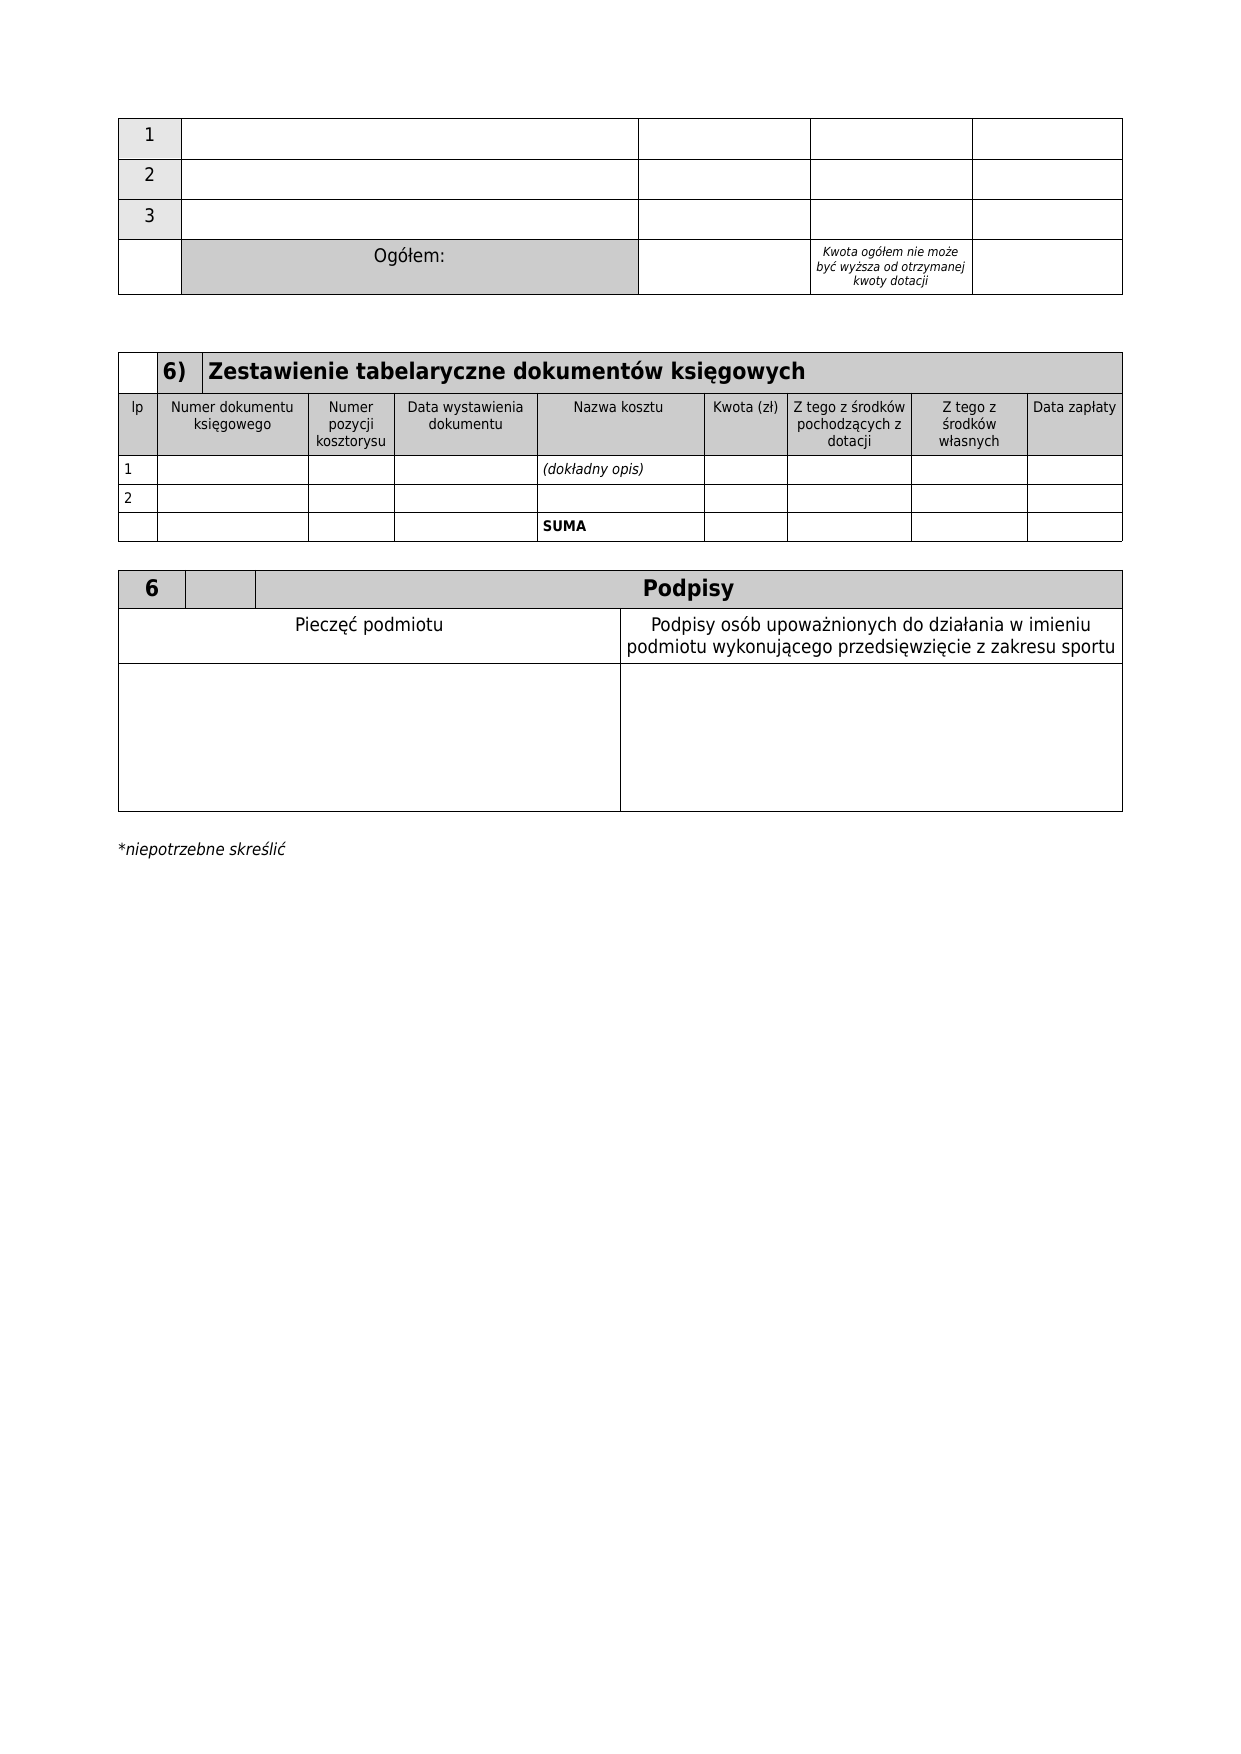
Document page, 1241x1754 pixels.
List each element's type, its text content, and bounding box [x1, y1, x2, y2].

table_cell Podpisy osób upoważnionych do działania w imieniu podmiotu wykonującego przedsięwzięcie z zakresu sportu [621, 609, 1122, 663]
table_cell 3 [119, 200, 181, 239]
table_cell Nazwa kosztu [538, 394, 704, 455]
table_header 6 [119, 571, 185, 608]
table_cell [639, 160, 810, 199]
table_header [119, 353, 157, 393]
table_cell Z tego z środków własnych [912, 394, 1027, 455]
table_cell [788, 485, 911, 512]
table_cell Data zapłaty [1028, 394, 1122, 455]
table_cell SUMA [538, 513, 704, 541]
table_cell Ogółem: [182, 240, 638, 294]
table_header Zestawienie tabelaryczne dokumentów księgowych [203, 353, 1122, 393]
table_cell Kwota (zł) [705, 394, 787, 455]
table_cell Numer pozycji kosztorysu [309, 394, 394, 455]
table_cell 2 [119, 485, 157, 512]
table_cell [119, 513, 157, 541]
table_cell [705, 485, 787, 512]
table_cell Data wystawienia dokumentu [395, 394, 537, 455]
table_cell [395, 485, 537, 512]
table_cell [705, 456, 787, 484]
table_cell [182, 119, 638, 158]
table_cell [639, 119, 810, 158]
table_cell [309, 456, 394, 484]
table_cell [788, 513, 911, 541]
table_header [186, 571, 255, 608]
table_cell [119, 240, 181, 294]
table_cell [973, 240, 1122, 294]
table_cell 2 [119, 160, 181, 199]
table_cell 1 [119, 456, 157, 484]
text *niepotrzebne skreślić [118, 840, 1122, 860]
table_cell [973, 200, 1122, 239]
table_cell [639, 240, 810, 294]
table_cell [912, 485, 1027, 512]
table_cell [912, 513, 1027, 541]
table_header 6) [158, 353, 202, 393]
table_cell [705, 513, 787, 541]
table_cell [973, 119, 1122, 158]
table_cell [395, 456, 537, 484]
table_cell [788, 456, 911, 484]
table_cell [1028, 456, 1122, 484]
table_cell Pieczęć podmiotu [119, 609, 620, 663]
table_cell [309, 485, 394, 512]
table_cell [811, 119, 972, 158]
table_cell [621, 664, 1122, 811]
table_cell Z tego z środków pochodzących z dotacji [788, 394, 911, 455]
table_cell [811, 160, 972, 199]
table_cell [395, 513, 537, 541]
table_cell [182, 160, 638, 199]
table_cell Numer dokumentu księgowego [158, 394, 308, 455]
table_cell [973, 160, 1122, 199]
table_header Podpisy [256, 571, 1122, 608]
table_cell [912, 456, 1027, 484]
table_cell [639, 200, 810, 239]
table_cell (dokładny opis) [538, 456, 704, 484]
table_cell [158, 456, 308, 484]
table_cell [158, 513, 308, 541]
table_cell [1028, 485, 1122, 512]
table_cell [119, 664, 620, 811]
table_cell 1 [119, 119, 181, 158]
table_cell [811, 200, 972, 239]
table_cell [538, 485, 704, 512]
table_cell lp [119, 394, 157, 455]
table_cell [1028, 513, 1122, 541]
table_cell [158, 485, 308, 512]
table_cell Kwota ogółem nie może być wyższa od otrzymanej kwoty dotacji [811, 240, 972, 294]
table_cell [182, 200, 638, 239]
table_cell [309, 513, 394, 541]
